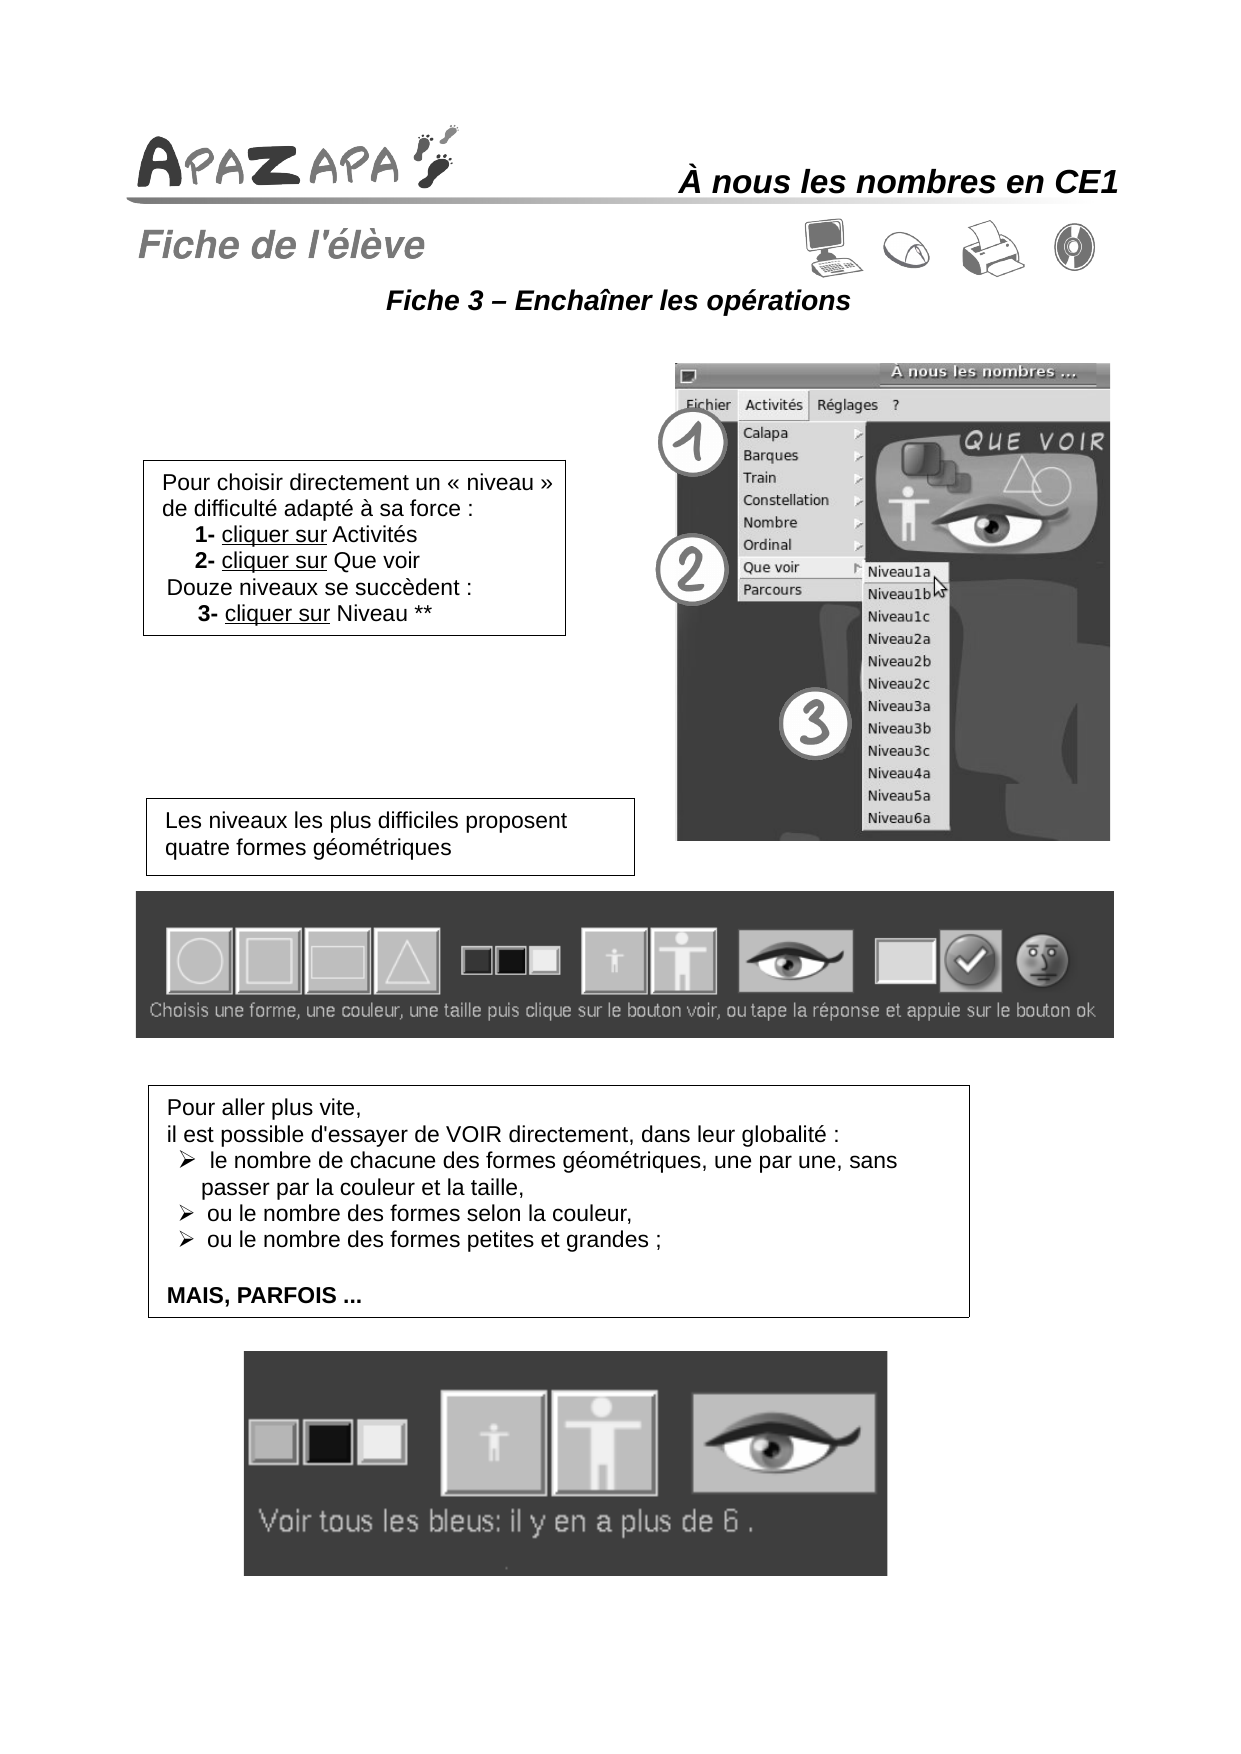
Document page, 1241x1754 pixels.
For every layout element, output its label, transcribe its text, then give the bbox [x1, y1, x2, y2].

text Pour aller plus vite, [167, 1094, 960, 1121]
picture [135, 891, 1114, 1038]
picture [118, 118, 1123, 284]
text Douze niveaux se succèdent : [166, 574, 558, 600]
text il est possible d'essayer de VOIR directement, dans leur globalité : [167, 1121, 960, 1147]
subtitle Fiche 3 – Enchaîner les opérations [118, 284, 1122, 317]
text 3- cliquer sur Niveau ** [198, 600, 558, 627]
text 2- cliquer sur Que voir [194, 547, 558, 574]
picture [243, 1351, 888, 1576]
picture [653, 363, 1111, 841]
text Les niveaux les plus difficiles proposent quatre formes géométriques [165, 807, 626, 860]
text 1- cliquer sur Activités [194, 521, 558, 547]
text Pour choisir directement un « niveau » de difficulté adapté à sa force : [162, 468, 557, 521]
list ou le nombre des formes petites et grandes ; [177, 1226, 961, 1253]
list ou le nombre des formes selon la couleur, [177, 1200, 961, 1226]
list le nombre de chacune des formes géométriques, une par une, sans passer par la couleur et la taille, [177, 1147, 961, 1200]
text MAIS, PARFOIS ... [167, 1282, 960, 1308]
